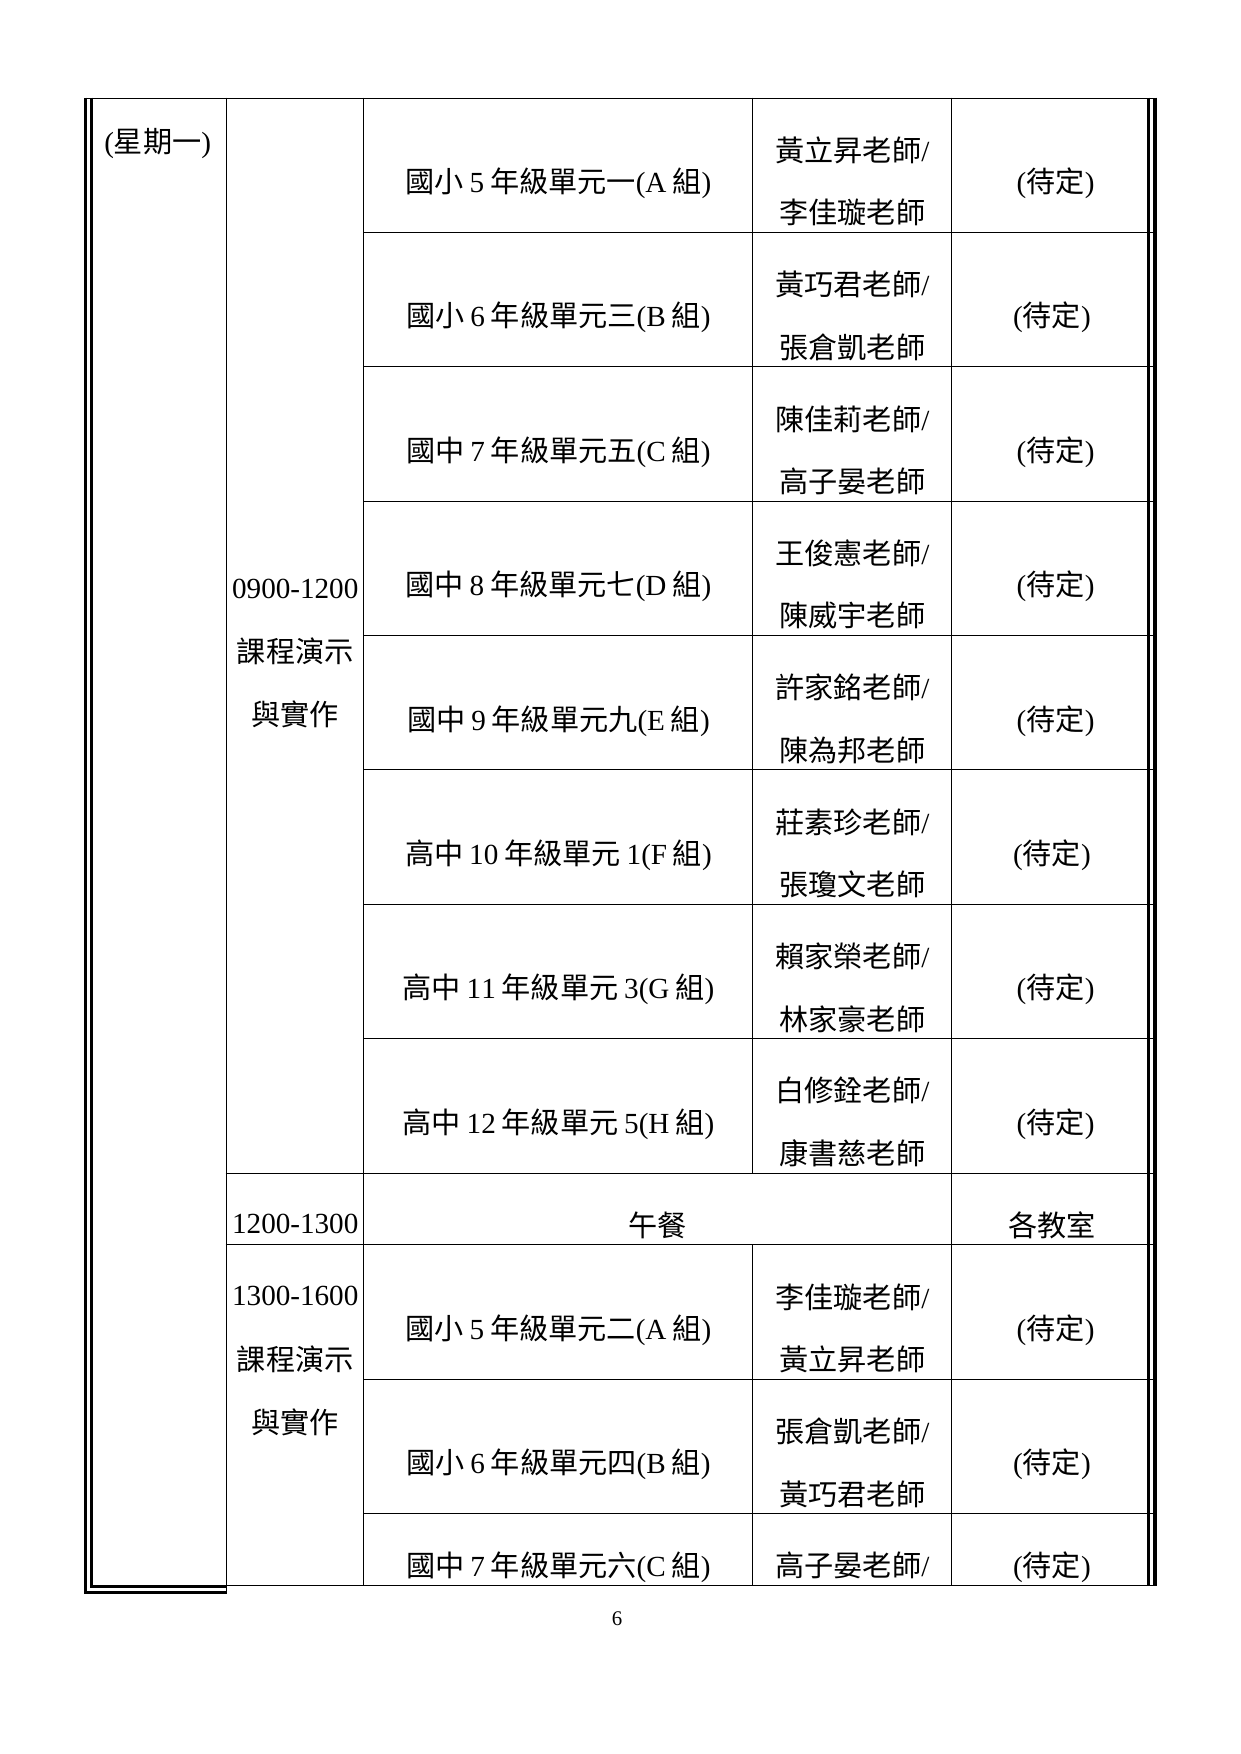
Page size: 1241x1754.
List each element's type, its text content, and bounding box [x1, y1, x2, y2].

table_cell (待定) [952, 99, 1147, 232]
table_cell 高中12年級單元5(H組) [364, 1039, 752, 1172]
table_cell (待定) [952, 770, 1147, 904]
table_cell 高中10年級單元1(F組) [364, 770, 752, 904]
table_cell (待定) [952, 636, 1147, 769]
table_cell 李佳璇老師/ 黃立昇老師 [753, 1245, 951, 1379]
table_cell 1300-1600 課程演示與實作 [227, 1245, 363, 1585]
table_cell 許家銘老師/ 陳為邦老師 [753, 636, 951, 769]
table_cell 高中11年級單元3(G組) [364, 905, 752, 1038]
table_cell (待定) [952, 233, 1147, 366]
table_cell 午餐 [364, 1174, 951, 1244]
table_cell 國小5年級單元一(A組) [364, 99, 752, 232]
table_cell 國小5年級單元二(A組) [364, 1245, 752, 1379]
table_cell 張倉凱老師/ 黃巧君老師 [753, 1380, 951, 1513]
table_cell 國小6年級單元三(B組) [364, 233, 752, 366]
table_cell (待定) [952, 1245, 1147, 1379]
table_cell 黃立昇老師/ 李佳璇老師 [753, 99, 951, 232]
table_cell (待定) [952, 905, 1147, 1038]
table_cell 莊素珍老師/ 張瓊文老師 [753, 770, 951, 904]
table_cell 白修銓老師/ 康書慈老師 [753, 1039, 951, 1172]
table_cell (待定) [952, 367, 1147, 501]
table_cell 黃巧君老師/ 張倉凱老師 [753, 233, 951, 366]
table_cell 王俊憲老師/ 陳威宇老師 [753, 502, 951, 635]
table_cell 國中9年級單元九(E組) [364, 636, 752, 769]
table_cell 1200-1300 [227, 1174, 363, 1244]
table_cell (待定) [952, 502, 1147, 635]
table_cell 國中7年級單元六(C組) [364, 1514, 752, 1585]
table_cell (待定) [952, 1514, 1147, 1585]
table_cell (待定) [952, 1039, 1147, 1172]
table_cell 國中8年級單元七(D組) [364, 502, 752, 635]
table_cell 陳佳莉老師/ 高子晏老師 [753, 367, 951, 501]
table_cell (星期一) [93, 99, 226, 1585]
table_cell 國中7年級單元五(C組) [364, 367, 752, 501]
table_cell 0900-1200 課程演示與實作 [227, 99, 363, 1172]
table_cell 各教室 [952, 1174, 1147, 1244]
table_cell 高子晏老師/ [753, 1514, 951, 1585]
table_cell 賴家榮老師/ 林家豪老師 [753, 905, 951, 1038]
table_cell (待定) [952, 1380, 1147, 1513]
table_cell 國小6年級單元四(B組) [364, 1380, 752, 1513]
